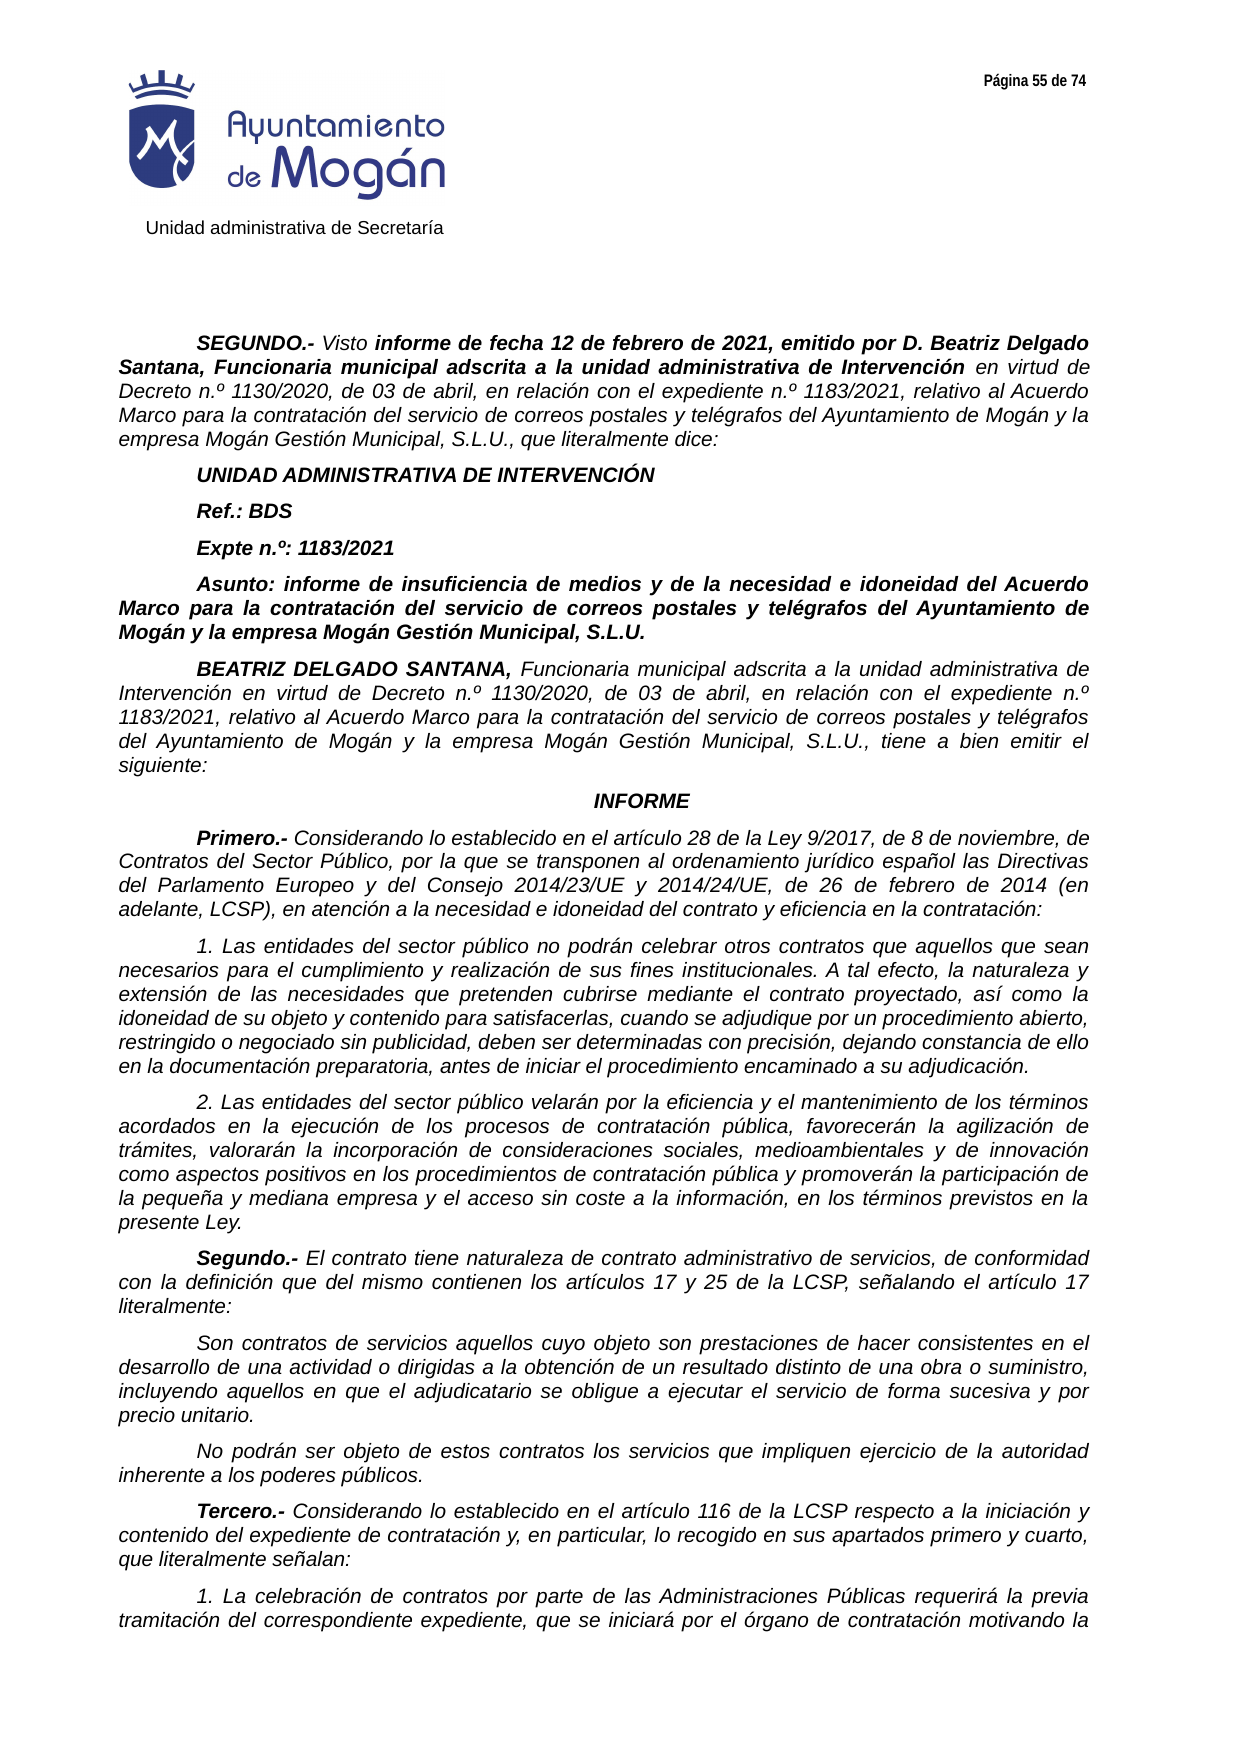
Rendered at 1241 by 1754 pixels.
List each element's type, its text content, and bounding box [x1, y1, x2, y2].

text 1. La celebración de contratos por parte de las Administraciones Públicas requerirá la previa tramitación del correspondiente expediente, que se iniciará por el órgano de contratación motivando la [118, 1584, 1092, 1632]
picture [128, 70, 445, 206]
text 2. Las entidades del sector público velarán por la eficiencia y el mantenimiento de los términos acordados en la ejecución de los procesos de contratación pública, favorecerán la agilización de trámites, valorarán la incorporación de consideraciones sociales, medioambientales y de innovación como aspectos positivos en los procedimientos de contratación pública y promoverán la participación de la pequeña y mediana empresa y el acceso sin coste a la información, en los términos previstos en la presente Ley. [118, 1090, 1092, 1234]
text INFORME [118, 789, 1092, 813]
text No podrán ser objeto de estos contratos los servicios que impliquen ejercicio de la autoridad inherente a los poderes públicos. [118, 1439, 1092, 1487]
text BEATRIZ DELGADO SANTANA, Funcionaria municipal adscrita a la unidad administrativa de Intervención en virtud de Decreto n.º 1130/2020, de 03 de abril, en relación con el expediente n.º 1183/2021, relativo al Acuerdo Marco para la contratación del servicio de correos postales y telégrafos del Ayuntamiento de Mogán y la empresa Mogán Gestión Municipal, S.L.U., tiene a bien emitir el siguiente: [118, 657, 1092, 776]
text Asunto: informe de insuficiencia de medios y de la necesidad e idoneidad del Acuerdo Marco para la contratación del servicio de correos postales y telégrafos del Ayuntamiento de Mogán y la empresa Mogán Gestión Municipal, S.L.U. [118, 572, 1092, 644]
text UNIDAD ADMINISTRATIVA DE INTERVENCIÓN [118, 463, 1092, 487]
text Segundo.- El contrato tiene naturaleza de contrato administrativo de servicios, de conformidad con la definición que del mismo contienen los artículos 17 y 25 de la LCSP, señalando el artículo 17 literalmente: [118, 1246, 1092, 1318]
text Ref.: BDS [118, 499, 1092, 523]
text Primero.- Considerando lo establecido en el artículo 28 de la Ley 9/2017, de 8 de noviembre, de Contratos del Sector Público, por la que se transponen al ordenamiento jurídico español las Directivas del Parlamento Europeo y del Consejo 2014/23/UE y 2014/24/UE, de 26 de febrero de 2014 (en adelante, LCSP), en atención a la necesidad e idoneidad del contrato y eficiencia en la contratación: [118, 825, 1092, 921]
text 1. Las entidades del sector público no podrán celebrar otros contratos que aquellos que sean necesarios para el cumplimiento y realización de sus fines institucionales. A tal efecto, la naturaleza y extensión de las necesidades que pretenden cubrirse mediante el contrato proyectado, así como la idoneidad de su objeto y contenido para satisfacerlas, cuando se adjudique por un procedimiento abierto, restringido o negociado sin publicidad, deben ser determinadas con precisión, dejando constancia de ello en la documentación preparatoria, antes de iniciar el procedimiento encaminado a su adjudicación. [118, 934, 1092, 1077]
text Son contratos de servicios aquellos cuyo objeto son prestaciones de hacer consistentes en el desarrollo de una actividad o dirigidas a la obtención de un resultado distinto de una obra o suministro, incluyendo aquellos en que el adjudicatario se obligue a ejecutar el servicio de forma sucesiva y por precio unitario. [118, 1331, 1092, 1426]
text Expte n.º: 1183/2021 [118, 536, 1092, 560]
text Tercero.- Considerando lo establecido en el artículo 116 de la LCSP respecto a la iniciación y contenido del expediente de contratación y, en particular, lo recogido en sus apartados primero y cuarto, que literalmente señalan: [118, 1499, 1092, 1571]
text SEGUNDO.- Visto informe de fecha 12 de febrero de 2021, emitido por D. Beatriz Delgado Santana, Funcionaria municipal adscrita a la unidad administrativa de Intervención en virtud de Decreto n.º 1130/2020, de 03 de abril, en relación con el expediente n.º 1183/2021, relativo al Acuerdo Marco para la contratación del servicio de correos postales y telégrafos del Ayuntamiento de Mogán y la empresa Mogán Gestión Municipal, S.L.U., que literalmente dice: [118, 331, 1092, 450]
